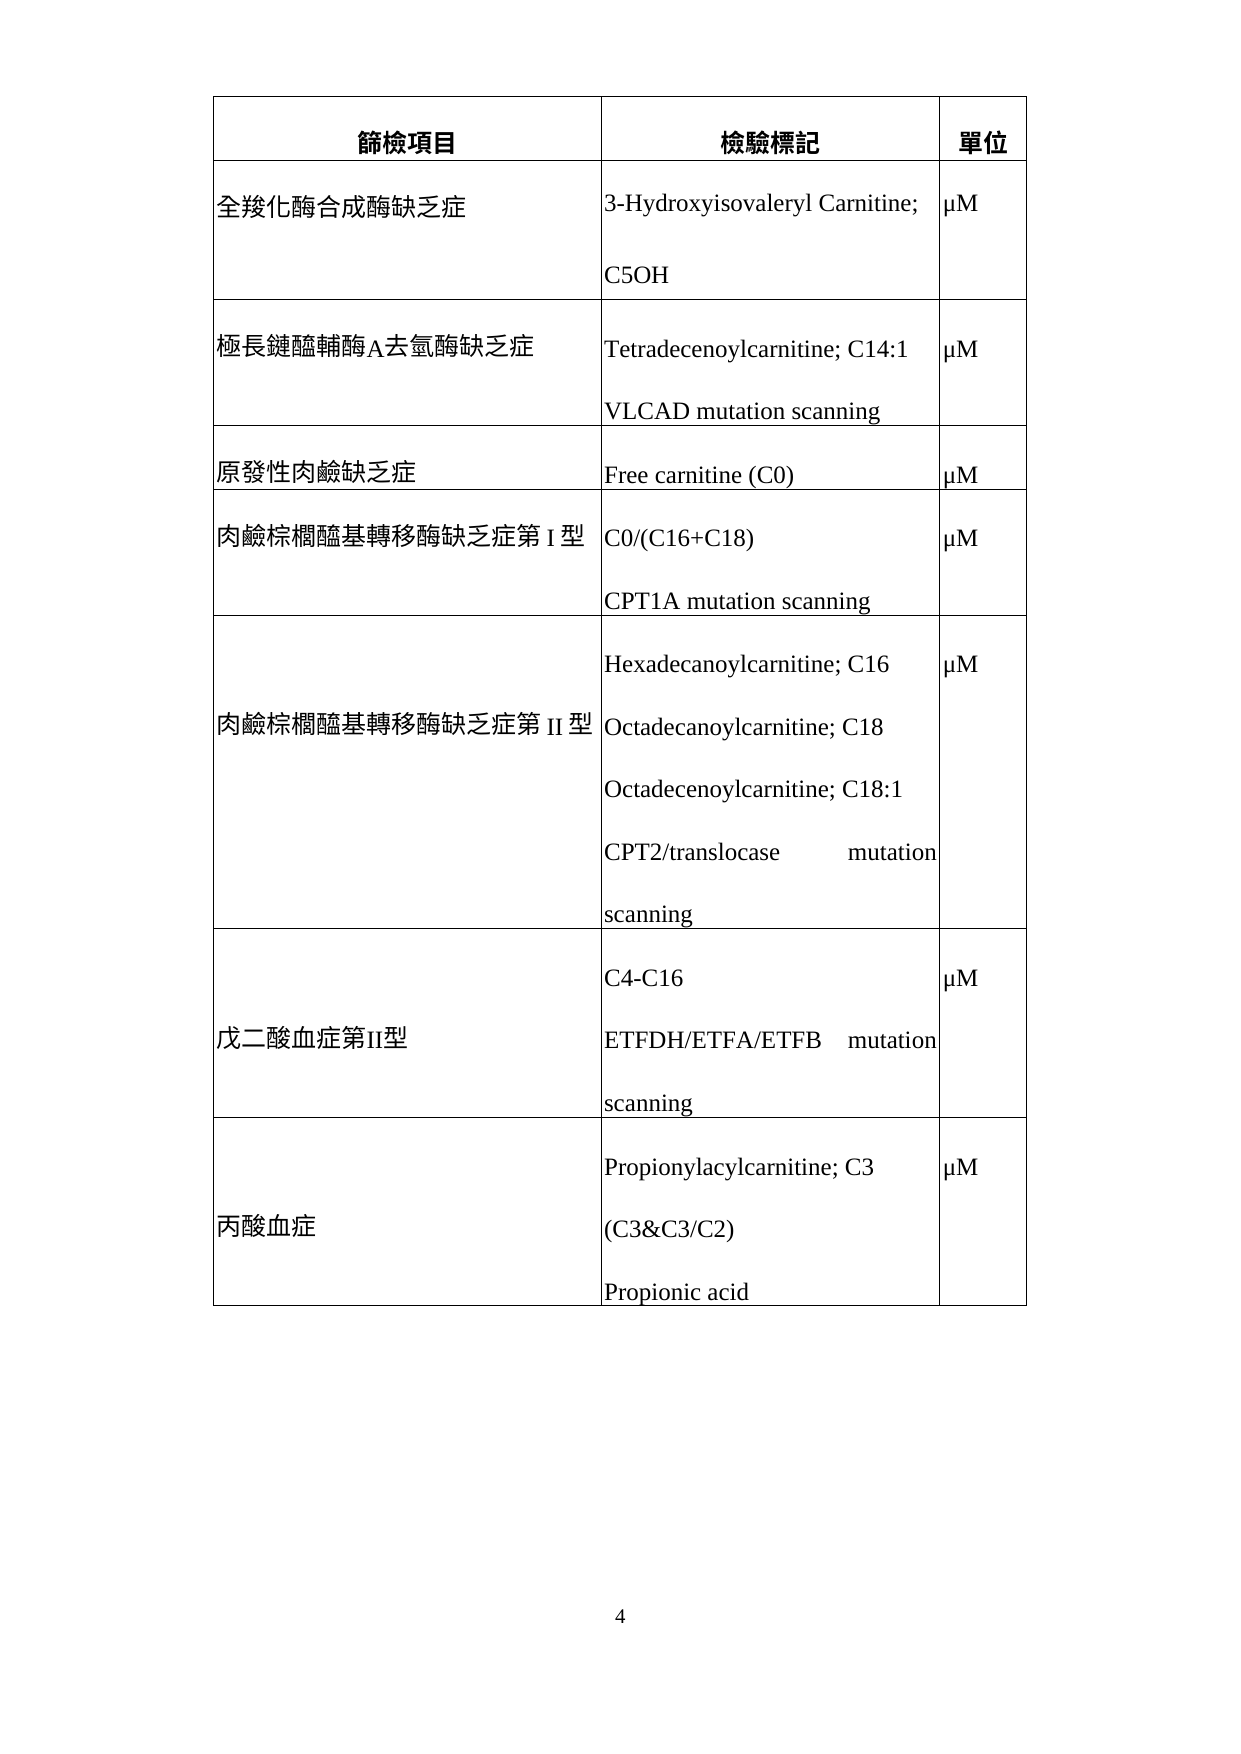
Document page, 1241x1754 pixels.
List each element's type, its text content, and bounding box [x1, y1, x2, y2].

table_cell 極長鏈醯輔酶A去氫酶缺乏症 [214, 300, 601, 425]
table_header 單位 [940, 97, 1026, 160]
table_cell 原發性肉鹼缺乏症 [214, 426, 601, 489]
table_cell 肉鹼棕櫚醯基轉移酶缺乏症第II型 [214, 616, 601, 928]
table_cell μM [940, 300, 1026, 425]
table_header 篩檢項目 [214, 97, 601, 160]
table_cell C4-C16 ETFDH/ETFA/ETFB mutation scanning [602, 929, 939, 1117]
table_cell μM [940, 1118, 1026, 1305]
table_cell C0/(C16+C18) CPT1A mutation scanning [602, 490, 939, 615]
table_cell 肉鹼棕櫚醯基轉移酶缺乏症第I型 [214, 490, 601, 615]
table_cell μM [940, 490, 1026, 615]
table_header 檢驗標記 [602, 97, 939, 160]
table_cell 丙酸血症 [214, 1118, 601, 1305]
table_cell Hexadecanoylcarnitine; C16 Octadecanoylcarnitine; C18 Octadecenoylcarnitine; C18:1 CPT2/translocase mutation scanning [602, 616, 939, 928]
table_cell Free carnitine (C0) [602, 426, 939, 489]
table_cell μM [940, 426, 1026, 489]
table_cell μM [940, 616, 1026, 928]
table_cell Propionylacylcarnitine; C3 (C3&C3/C2) Propionic acid [602, 1118, 939, 1305]
table_cell μM [940, 929, 1026, 1117]
table_cell Tetradecenoylcarnitine; C14:1 VLCAD mutation scanning [602, 300, 939, 425]
table_cell μM [940, 161, 1026, 299]
table_cell 全羧化酶合成酶缺乏症 [214, 161, 601, 299]
table_cell 戊二酸血症第II型 [214, 929, 601, 1117]
table_cell 3-Hydroxyisovaleryl Carnitine; C5OH [602, 161, 939, 299]
